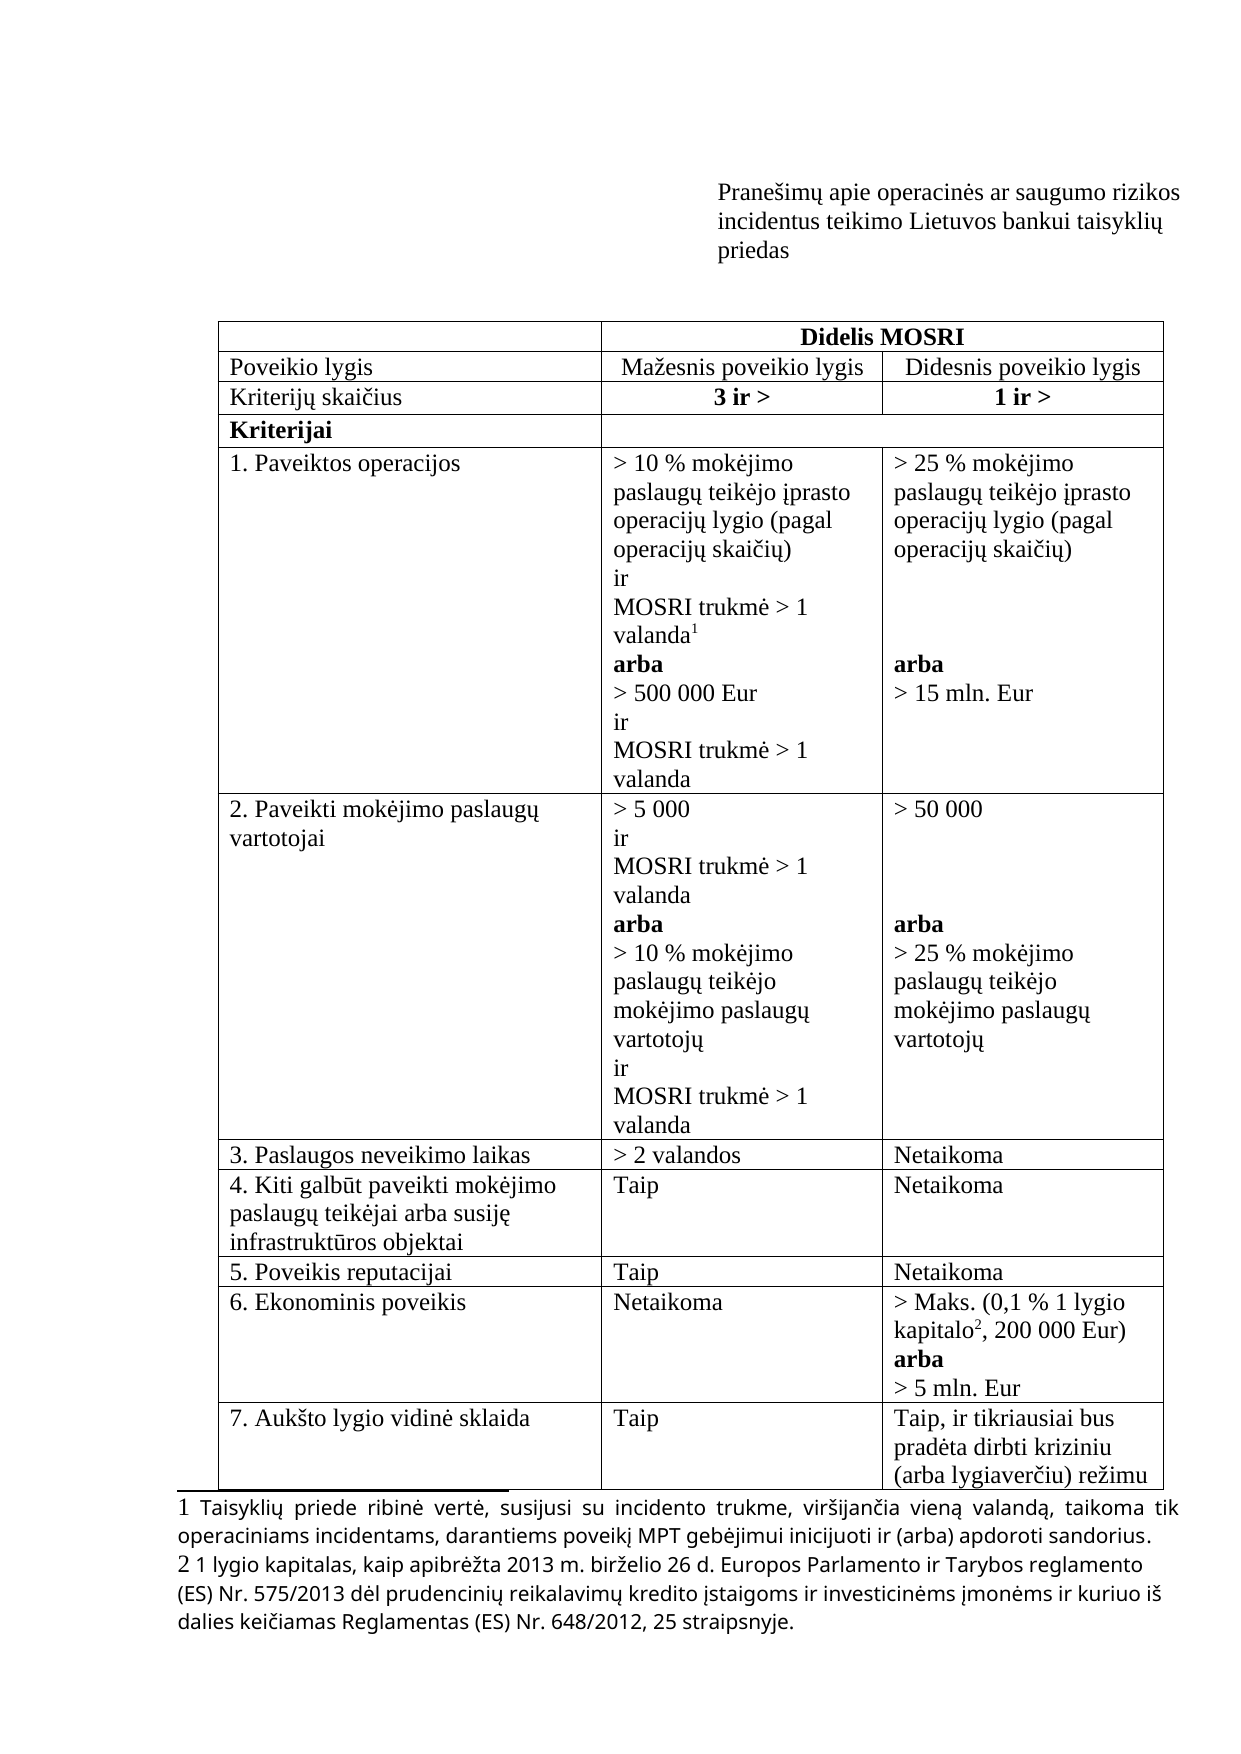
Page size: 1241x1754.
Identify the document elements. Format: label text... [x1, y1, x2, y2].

table_cell Kriterijų skaičius [219, 382, 601, 414]
table_cell Taip [602, 1170, 882, 1256]
table_cell Netaikoma [883, 1140, 1163, 1169]
table_cell Kriterijai [219, 415, 601, 447]
text Pranešimų apie operacinės ar saugumo rizikos [717, 177, 1181, 206]
table_cell Taip [602, 1257, 882, 1286]
table_cell [602, 415, 882, 447]
table_cell > 2 valandos [602, 1140, 882, 1169]
table_cell 5. Poveikis reputacijai [219, 1257, 601, 1286]
table_cell Mažesnis poveikio lygis [602, 352, 882, 381]
table_cell > 10 % mokėjimo paslaugų teikėjo įprasto operacijų lygio (pagal operacijų skaičių) ir MOSRI trukmė > 1 valanda arba > 500 000 Eur ir MOSRI trukmė > 1 valanda [602, 448, 882, 793]
table_cell 3. Paslaugos neveikimo laikas [219, 1140, 601, 1169]
table_cell 1 ir > [883, 382, 1163, 414]
table_cell Poveikio lygis [219, 352, 601, 381]
table_cell Netaikoma [602, 1287, 882, 1402]
table_cell 3 ir > [602, 382, 882, 414]
table_cell [883, 415, 1163, 447]
table_header Didelis MOSRI [602, 322, 1163, 351]
table_cell > 5 000 ir MOSRI trukmė > 1 valanda arba > 10 % mokėjimo paslaugų teikėjo mokėjimo paslaugų vartotojų ir MOSRI trukmė > 1 valanda [602, 794, 882, 1139]
table_cell Taip, ir tikriausiai bus pradėta dirbti kriziniu (arba lygiaverčiu) režimu [883, 1403, 1163, 1489]
table_cell 1. Paveiktos operacijos [219, 448, 601, 793]
table_cell 2. Paveikti mokėjimo paslaugų vartotojai [219, 794, 601, 1139]
text incidentus teikimo Lietuvos bankui taisyklių [717, 206, 1181, 235]
table_cell Netaikoma [883, 1257, 1163, 1286]
table_cell > 25 % mokėjimo paslaugų teikėjo įprasto operacijų lygio (pagal operacijų skaičių) arba > 15 mln. Eur [883, 448, 1163, 793]
text priedas [717, 235, 1181, 263]
table_cell Netaikoma [883, 1170, 1163, 1256]
table_header [219, 322, 601, 351]
table_cell > Maks. (0,1 % 1 lygio kapitalo, 200 000 Eur) arba > 5 mln. Eur [883, 1287, 1163, 1402]
table_cell > 50 000 arba > 25 % mokėjimo paslaugų teikėjo mokėjimo paslaugų vartotojų [883, 794, 1163, 1139]
table_cell Taip [602, 1403, 882, 1489]
table_cell Didesnis poveikio lygis [883, 352, 1163, 381]
table_cell 6. Ekonominis poveikis [219, 1287, 601, 1402]
table_cell 4. Kiti galbūt paveikti mokėjimo paslaugų teikėjai arba susiję infrastruktūros objektai [219, 1170, 601, 1256]
table_cell 7. Aukšto lygio vidinė sklaida [219, 1403, 601, 1489]
